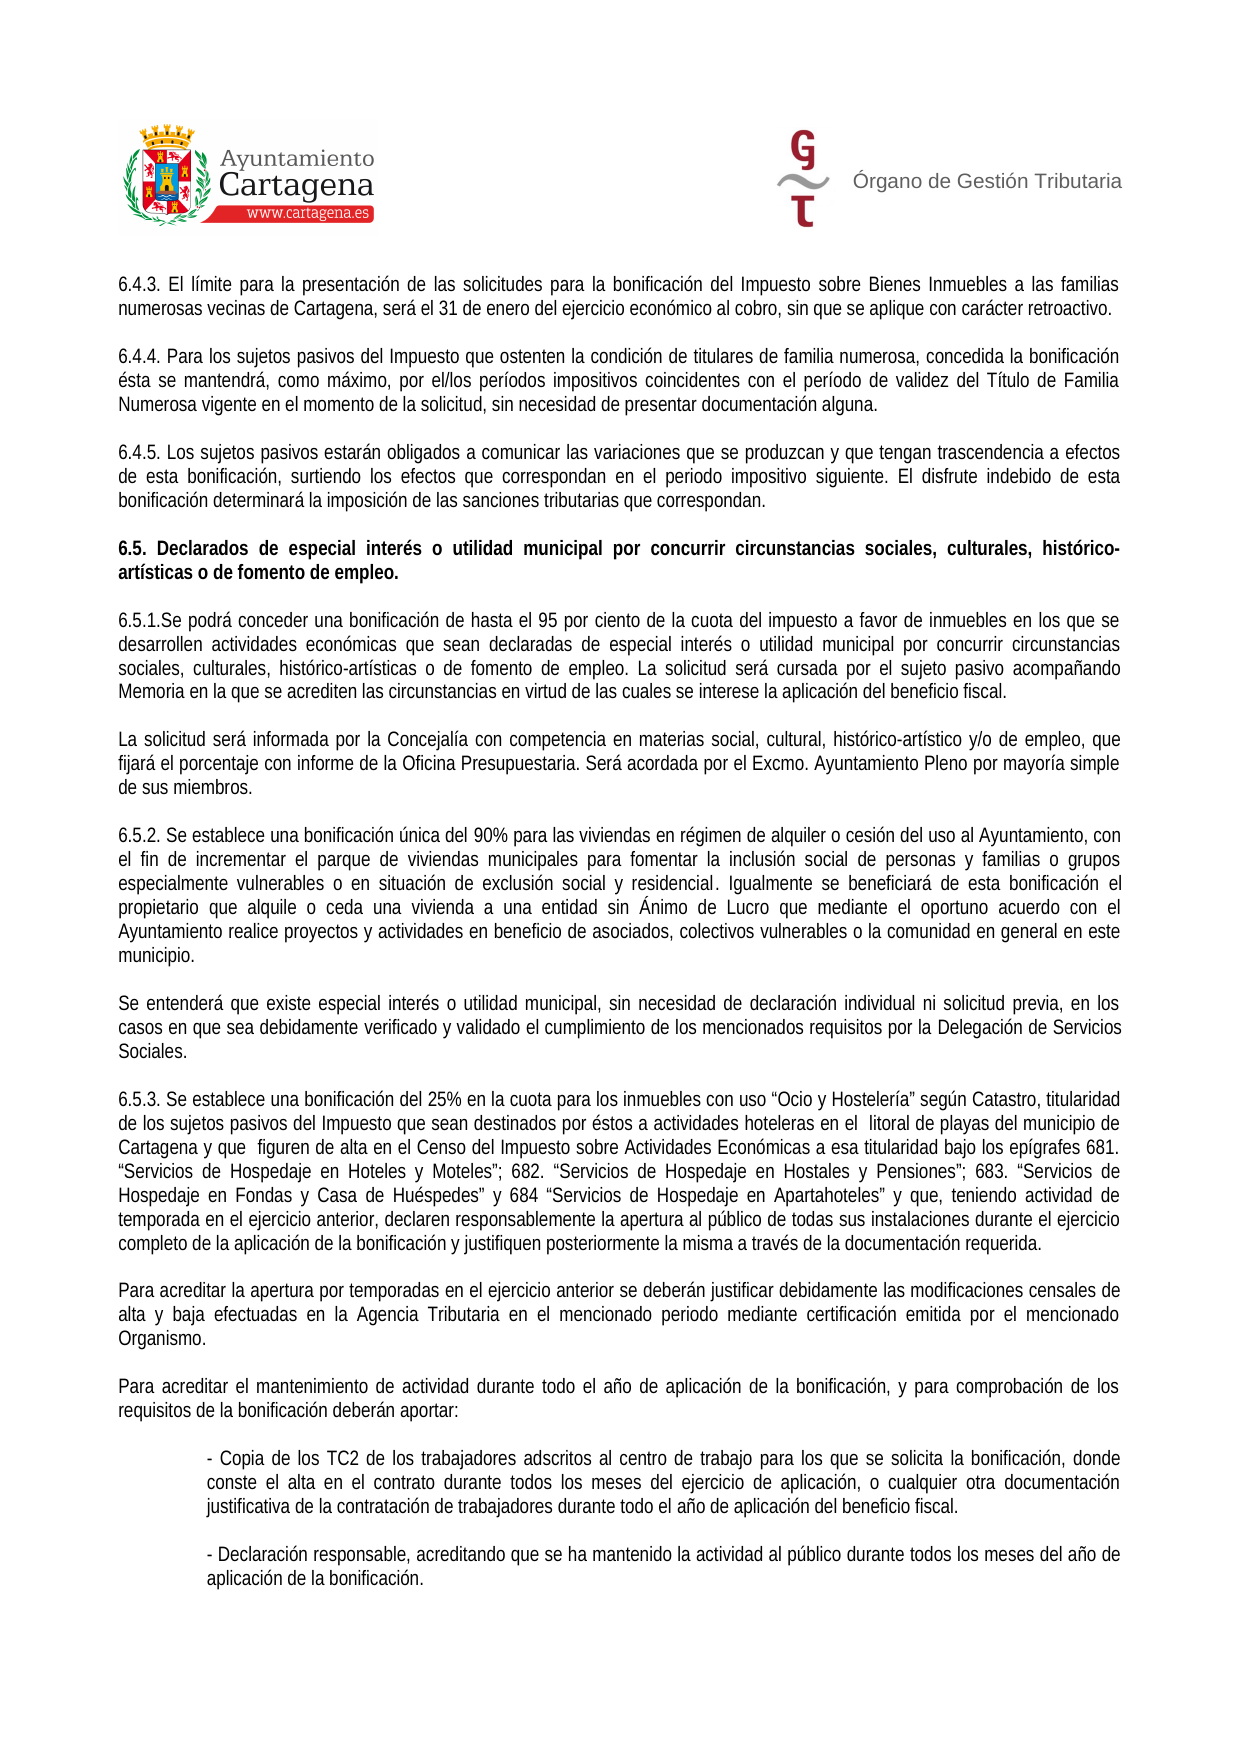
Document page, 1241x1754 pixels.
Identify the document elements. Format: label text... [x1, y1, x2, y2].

text - Copia de los TC2 de los trabajadores adscritos al centro de trabajo para los que se solicita la bonificación, donde conste el alta en el contrato durante todos los meses del ejercicio de aplicación, o cualquier otra documentación justificativa de la contratación de trabajadores durante todo el año de aplicación del beneficio fiscal. [207, 1446, 1122, 1518]
text 6.5.2. Se establece una bonificación única del 90% para las viviendas en régimen de alquiler o cesión del uso al Ayuntamiento, con el fin de incrementar el parque de viviendas municipales para fomentar la inclusión social de personas y familias o grupos especialmente vulnerables o en situación de exclusión social y residencial. Igualmente se beneficiará de esta bonificación el propietario que alquile o ceda una vivienda a una entidad sin Ánimo de Lucro que mediante el oportuno acuerdo con el Ayuntamiento realice proyectos y actividades en beneficio de asociados, colectivos vulnerables o la comunidad en general en este municipio. [118, 823, 1122, 967]
text Para acreditar la apertura por temporadas en el ejercicio anterior se deberán justificar debidamente las modificaciones censales de alta y baja efectuadas en la Agencia Tributaria en el mencionado periodo mediante certificación emitida por el mencionado Organismo. [118, 1278, 1122, 1350]
text 6.5.3. Se establece una bonificación del 25% en la cuota para los inmuebles con uso “Ocio y Hostelería” según Catastro, titularidad de los sujetos pasivos del Impuesto que sean destinados por éstos a actividades hoteleras en el litoral de playas del municipio de Cartagena y que figuren de alta en el Censo del Impuesto sobre Actividades Económicas a esa titularidad bajo los epígrafes 681. “Servicios de Hospedaje en Hoteles y Moteles”; 682. “Servicios de Hospedaje en Hostales y Pensiones”; 683. “Servicios de Hospedaje en Fondas y Casa de Huéspedes” y 684 “Servicios de Hospedaje en Apartahoteles” y que, teniendo actividad de temporada en el ejercicio anterior, declaren responsablemente la apertura al público de todas sus instalaciones durante el ejercicio completo de la aplicación de la bonificación y justifiquen posteriormente la misma a través de la documentación requerida. [118, 1087, 1122, 1254]
text La solicitud será informada por la Concejalía con competencia en materias social, cultural, histórico-artístico y/o de empleo, que fijará el porcentaje con informe de la Oficina Presupuestaria. Será acordada por el Excmo. Ayuntamiento Pleno por mayoría simple de sus miembros. [118, 727, 1122, 799]
text 6.4.5. Los sujetos pasivos estarán obligados a comunicar las variaciones que se produzcan y que tengan trascendencia a efectos de esta bonificación, surtiendo los efectos que correspondan en el periodo impositivo siguiente. El disfrute indebido de esta bonificación determinará la imposición de las sanciones tributarias que correspondan. [118, 440, 1122, 512]
text 6.5.1.Se podrá conceder una bonificación de hasta el 95 por ciento de la cuota del impuesto a favor de inmuebles en los que se desarrollen actividades económicas que sean declaradas de especial interés o utilidad municipal por concurrir circunstancias sociales, culturales, histórico-artísticas o de fomento de empleo. La solicitud será cursada por el sujeto pasivo acompañando Memoria en la que se acrediten las circunstancias en virtud de las cuales se interese la aplicación del beneficio fiscal. [118, 608, 1122, 703]
text 6.5. Declarados de especial interés o utilidad municipal por concurrir circunstancias sociales, culturales, histórico-artísticas o de fomento de empleo. [118, 536, 1122, 584]
text 6.4.3. El límite para la presentación de las solicitudes para la bonificación del Impuesto sobre Bienes Inmuebles a las familias numerosas vecinas de Cartagena, será el 31 de enero del ejercicio económico al cobro, sin que se aplique con carácter retroactivo. [118, 272, 1122, 320]
text Se entenderá que existe especial interés o utilidad municipal, sin necesidad de declaración individual ni solicitud previa, en los casos en que sea debidamente verificado y validado el cumplimiento de los mencionados requisitos por la Delegación de Servicios Sociales. [118, 991, 1122, 1063]
picture [117, 119, 379, 236]
text - Declaración responsable, acreditando que se ha mantenido la actividad al público durante todos los meses del año de aplicación de la bonificación. [207, 1542, 1122, 1590]
text Para acreditar el mantenimiento de actividad durante todo el año de aplicación de la bonificación, y para comprobación de los requisitos de la bonificación deberán aportar: [118, 1374, 1122, 1422]
text 6.4.4. Para los sujetos pasivos del Impuesto que ostenten la condición de titulares de familia numerosa, concedida la bonificación ésta se mantendrá, como máximo, por el/los períodos impositivos coincidentes con el período de validez del Título de Familia Numerosa vigente en el momento de la solicitud, sin necesidad de presentar documentación alguna. [118, 344, 1122, 416]
